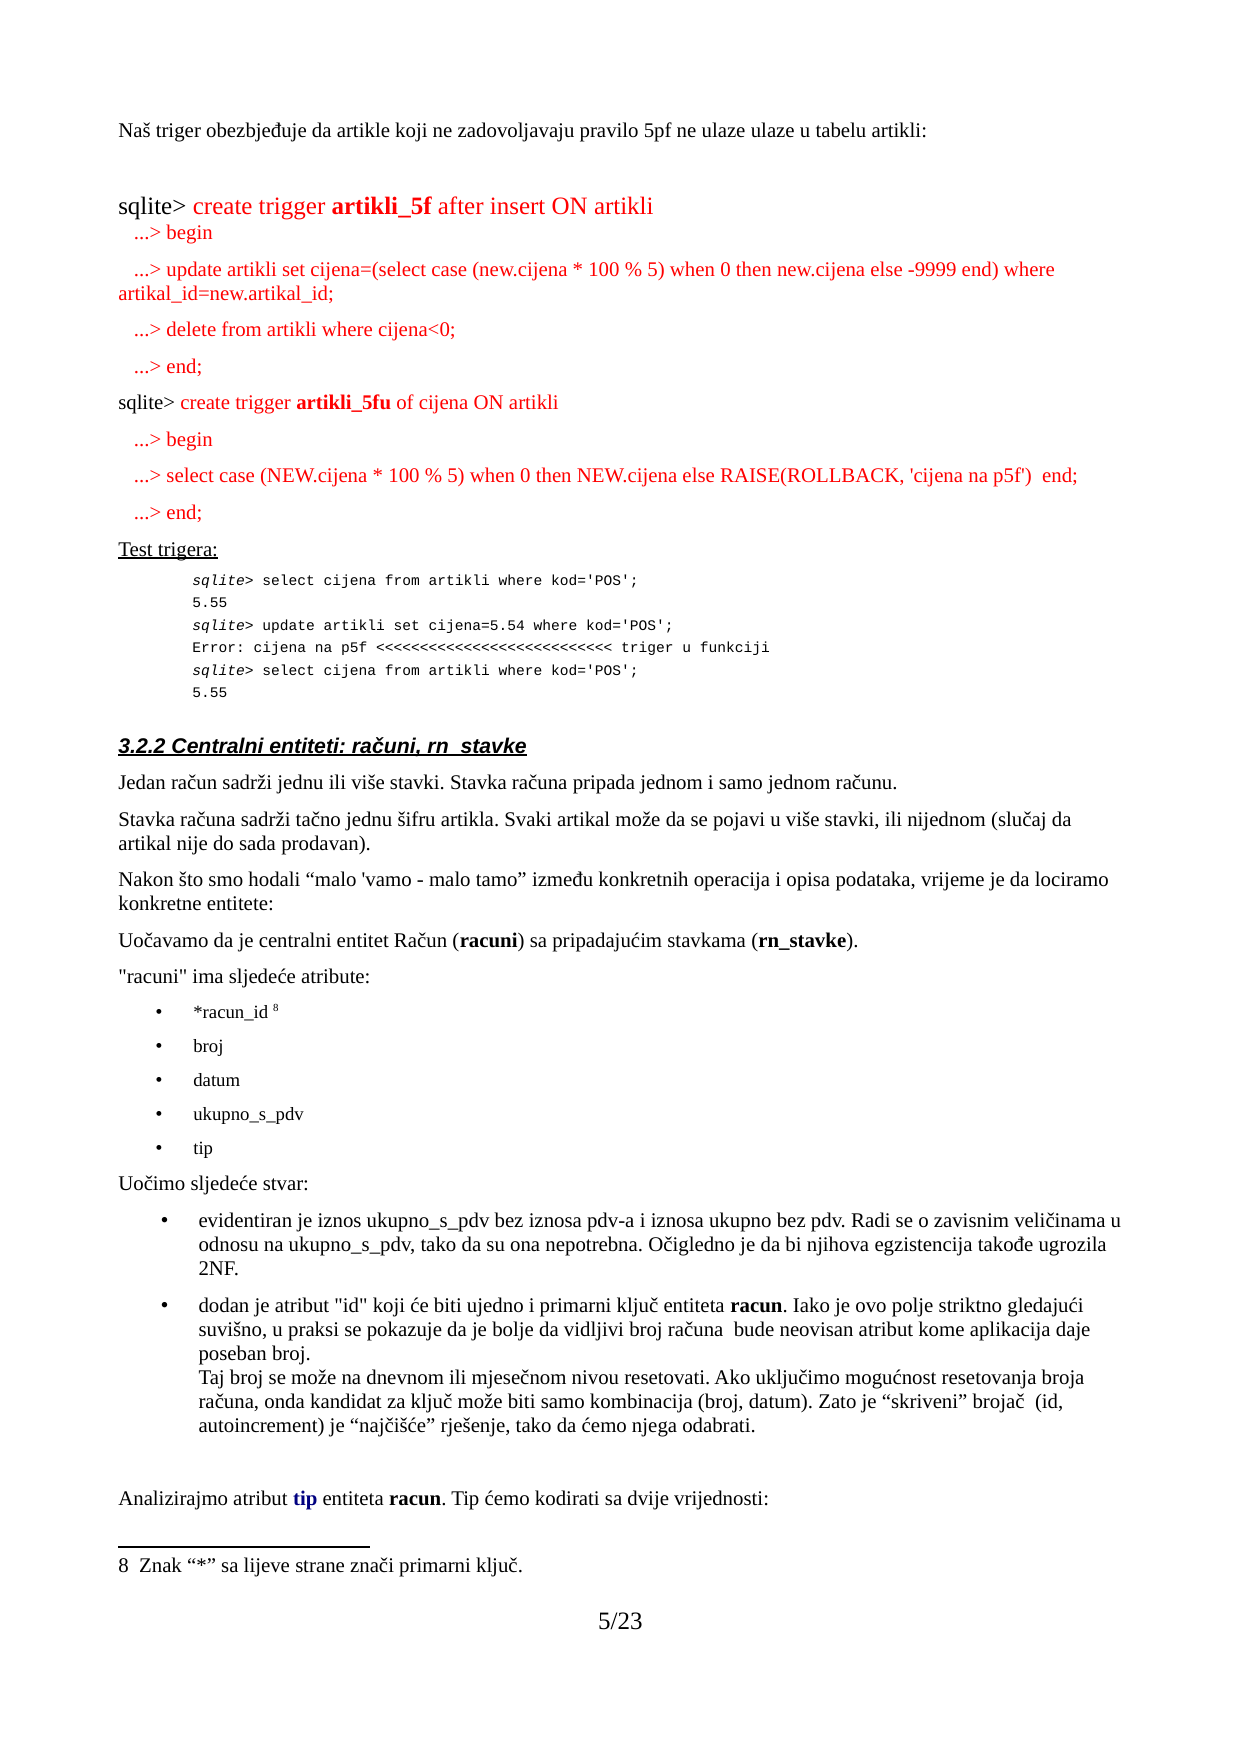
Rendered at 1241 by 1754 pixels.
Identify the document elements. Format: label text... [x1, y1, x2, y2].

list dodan je atribut "id" koji će biti ujedno i primarni ključ entiteta racun. Iako je ovo polje striktno gledajući suvišno, u praksi se pokazuje da je bolje da vidljivi broj računa bude neovisan atribut kome aplikacija daje poseban broj. Taj broj se može na dnevnom ili mjesečnom nivou resetovati. Ako uključimo mogućnost resetovanja broja računa, onda kandidat za ključ može biti samo kombinacija (broj, datum). Zato je “skriveni” brojač (id, autoincrement) je “najčišće” rješenje, tako da ćemo njega odabrati. [161, 1293, 1122, 1437]
list tip [156, 1137, 1122, 1159]
text Uočavamo da je centralni entitet Račun (racuni) sa pripadajućim stavkama (rn_stavke). [118, 928, 1122, 952]
text "racuni" ima sljedeće atribute: [118, 964, 1122, 988]
text Stavka računa sadrži tačno jednu šifru artikla. Svaki artikal može da se pojavi u više stavki, ili nijednom (slučaj da artikal nije do sada prodavan). [118, 807, 1122, 855]
text 5.55 [192, 596, 1122, 612]
text ...> delete from artikli where cijena<0; [118, 317, 1122, 341]
text sqlite> select cijena from artikli where kod='POS'; [192, 663, 1122, 680]
text ...> select case (NEW.cijena * 100 % 5) when 0 then NEW.cijena else RAISE(ROLLBACK, 'cijena na p5f') end; [118, 463, 1122, 487]
text sqlite> select cijena from artikli where kod='POS'; [192, 573, 1122, 590]
text ...> update artikli set cijena=(select case (new.cijena * 100 % 5) when 0 then new.cijena else -9999 end) where artikal_id=new.artikal_id; [118, 257, 1122, 305]
text ...> end; [118, 500, 1122, 524]
text sqlite> create trigger artikli_5fu of cijena ON artikli [118, 390, 1122, 414]
text sqlite> update artikli set cijena=5.54 where kod='POS'; [192, 618, 1122, 635]
text Jedan račun sadrži jednu ili više stavki. Stavka računa pripada jednom i samo jednom računu. [118, 770, 1122, 794]
text Uočimo sljedeće stvar: [118, 1171, 1122, 1195]
list broj [156, 1035, 1122, 1057]
text sqlite> create trigger artikli_5f after insert ON artikli [118, 191, 1122, 220]
list evidentiran je iznos ukupno_s_pdv bez iznosa pdv-a i iznosa ukupno bez pdv. Radi se o zavisnim veličinama u odnosu na ukupno_s_pdv, tako da su ona nepotrebna. Očigledno je da bi njihova egzistencija takođe ugrozila 2NF. [161, 1208, 1122, 1280]
subtitle 3.2.2 Centralni entiteti: računi, rn_stavke [118, 733, 1122, 758]
text Naš triger obezbjeđuje da artikle koji ne zadovoljavaju pravilo 5pf ne ulaze ulaze u tabelu artikli: [118, 118, 1122, 142]
list *racun_id [156, 1001, 1122, 1023]
list ukupno_s_pdv [156, 1103, 1122, 1125]
text Test trigera: [118, 537, 1122, 561]
text ...> end; [118, 354, 1122, 378]
list datum [156, 1069, 1122, 1091]
text Analizirajmo atribut tip entiteta racun. Tip ćemo kodirati sa dvije vrijednosti: [118, 1486, 1122, 1510]
text Nakon što smo hodali “malo 'vamo - malo tamo” između konkretnih operacija i opisa podataka, vrijeme je da lociramo konkretne entitete: [118, 867, 1122, 915]
text 5.55 [192, 686, 1122, 702]
text ...> begin [118, 427, 1122, 451]
list Znak “*” sa lijeve strane znači primarni ključ. [118, 1553, 1122, 1577]
text Error: cijena na p5f <<<<<<<<<<<<<<<<<<<<<<<<<<< triger u funkciji [192, 641, 1122, 657]
text ...> begin [118, 220, 1122, 244]
